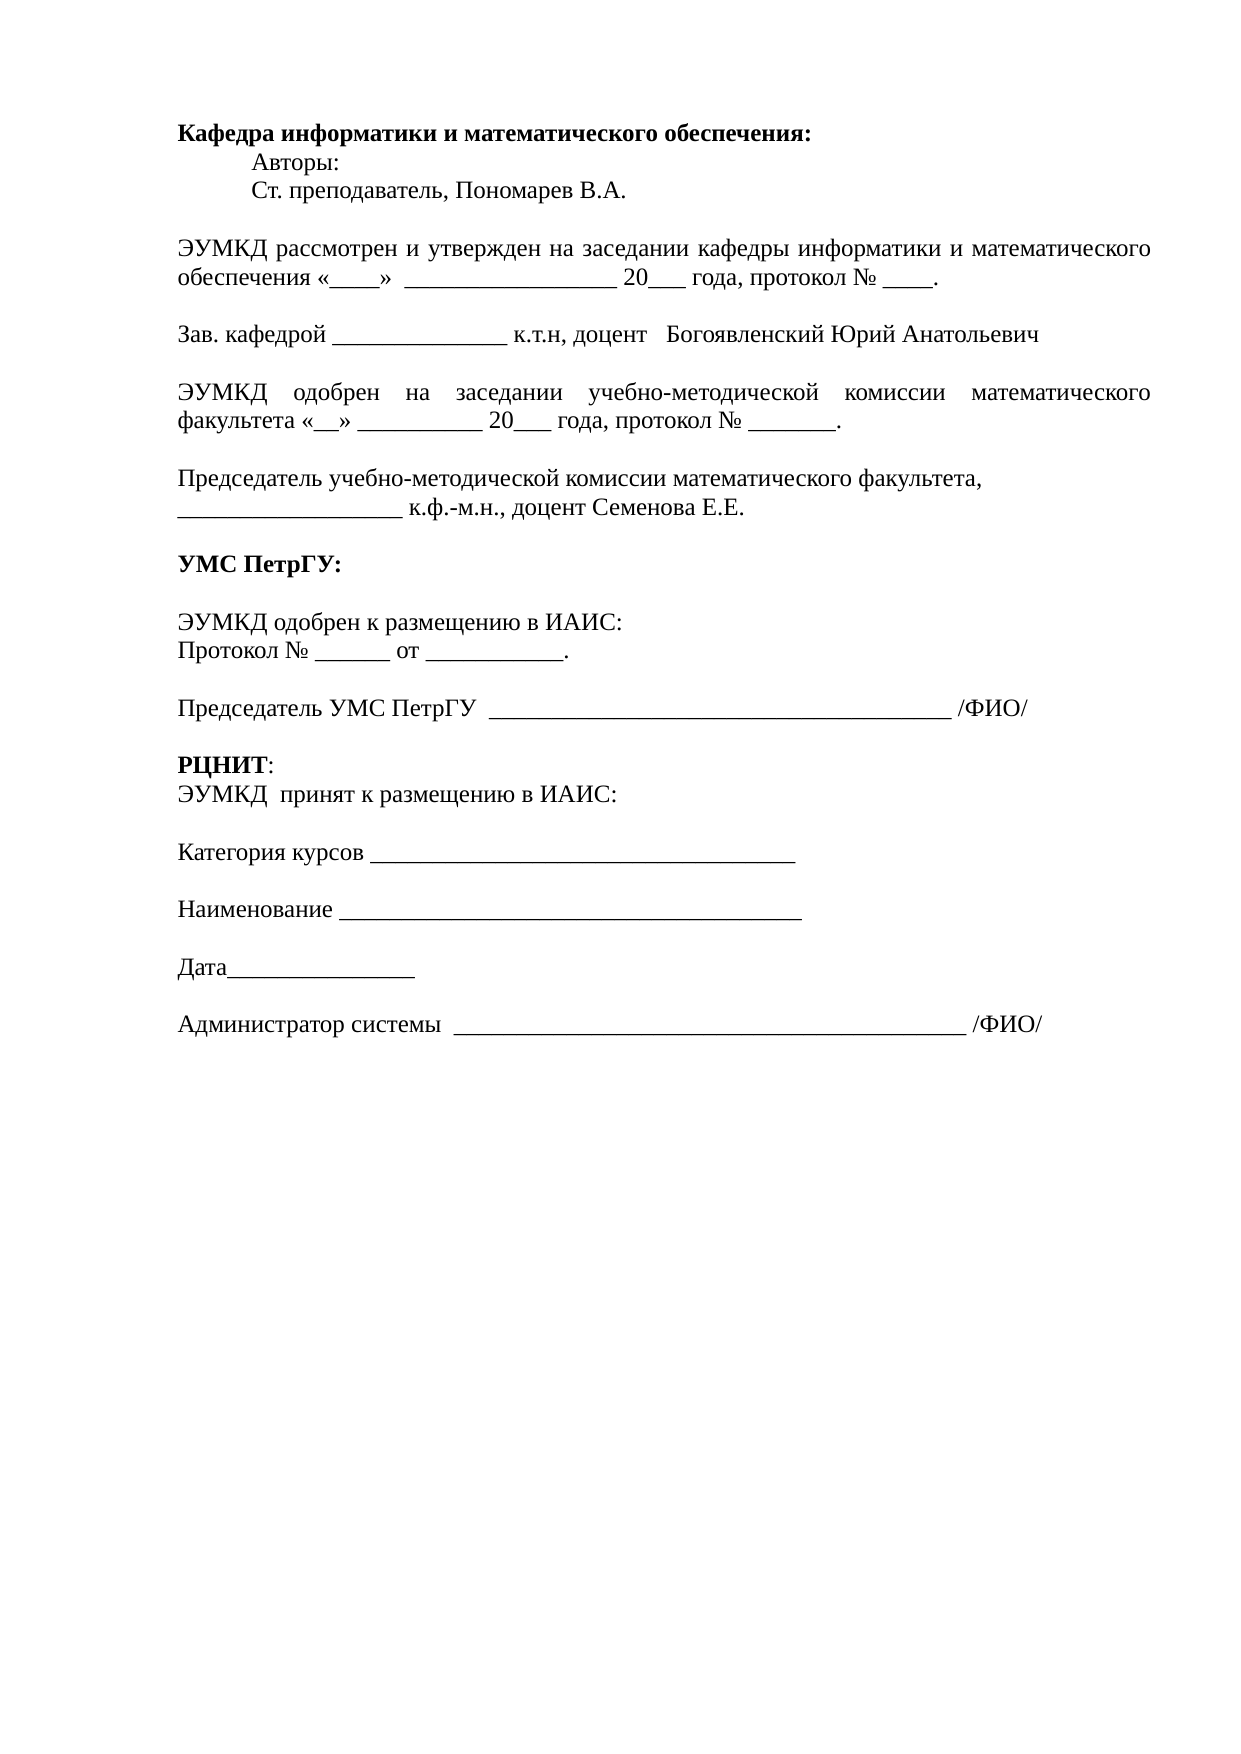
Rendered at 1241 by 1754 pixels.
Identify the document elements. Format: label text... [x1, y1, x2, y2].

text РЦНИТ: [177, 751, 1152, 779]
text Зав. кафедрой ______________ к.т.н, доцент Богоявленский Юрий Анатольевич [177, 319, 1152, 348]
text ЭУМКД рассмотрен и утвержден на заседании кафедры информатики и математического обеспечения «____» _________________ 20___ года, протокол № ____. [177, 233, 1152, 291]
text Авторы: [251, 147, 1152, 176]
text Категория курсов __________________________________ [177, 837, 1152, 866]
text ЭУМКД принят к размещению в ИАИС: [177, 779, 1152, 808]
text Наименование _____________________________________ [177, 894, 1152, 923]
text Председатель учебно-методической комиссии математического факультета, [177, 463, 1152, 492]
text УМС ПетрГУ: [177, 549, 1152, 578]
text Ст. преподаватель, Пономарев В.А. [251, 176, 1152, 204]
text Кафедра информатики и математического обеспечения: [177, 118, 1152, 147]
text ЭУМКД одобрен на заседании учебно-методической комиссии математического факультета «__» __________ 20___ года, протокол № _______. [177, 377, 1152, 434]
text Протокол № ______ от ___________. [177, 636, 1152, 664]
text Администратор системы _________________________________________ /ФИО/ [177, 1009, 1152, 1038]
text Дата_______________ [177, 952, 1152, 981]
text ЭУМКД одобрен к размещению в ИАИС: [177, 607, 1152, 636]
text Председатель УМС ПетрГУ _____________________________________ /ФИО/ [177, 693, 1152, 722]
text __________________ к.ф.-м.н., доцент Семенова Е.Е. [177, 492, 1152, 521]
